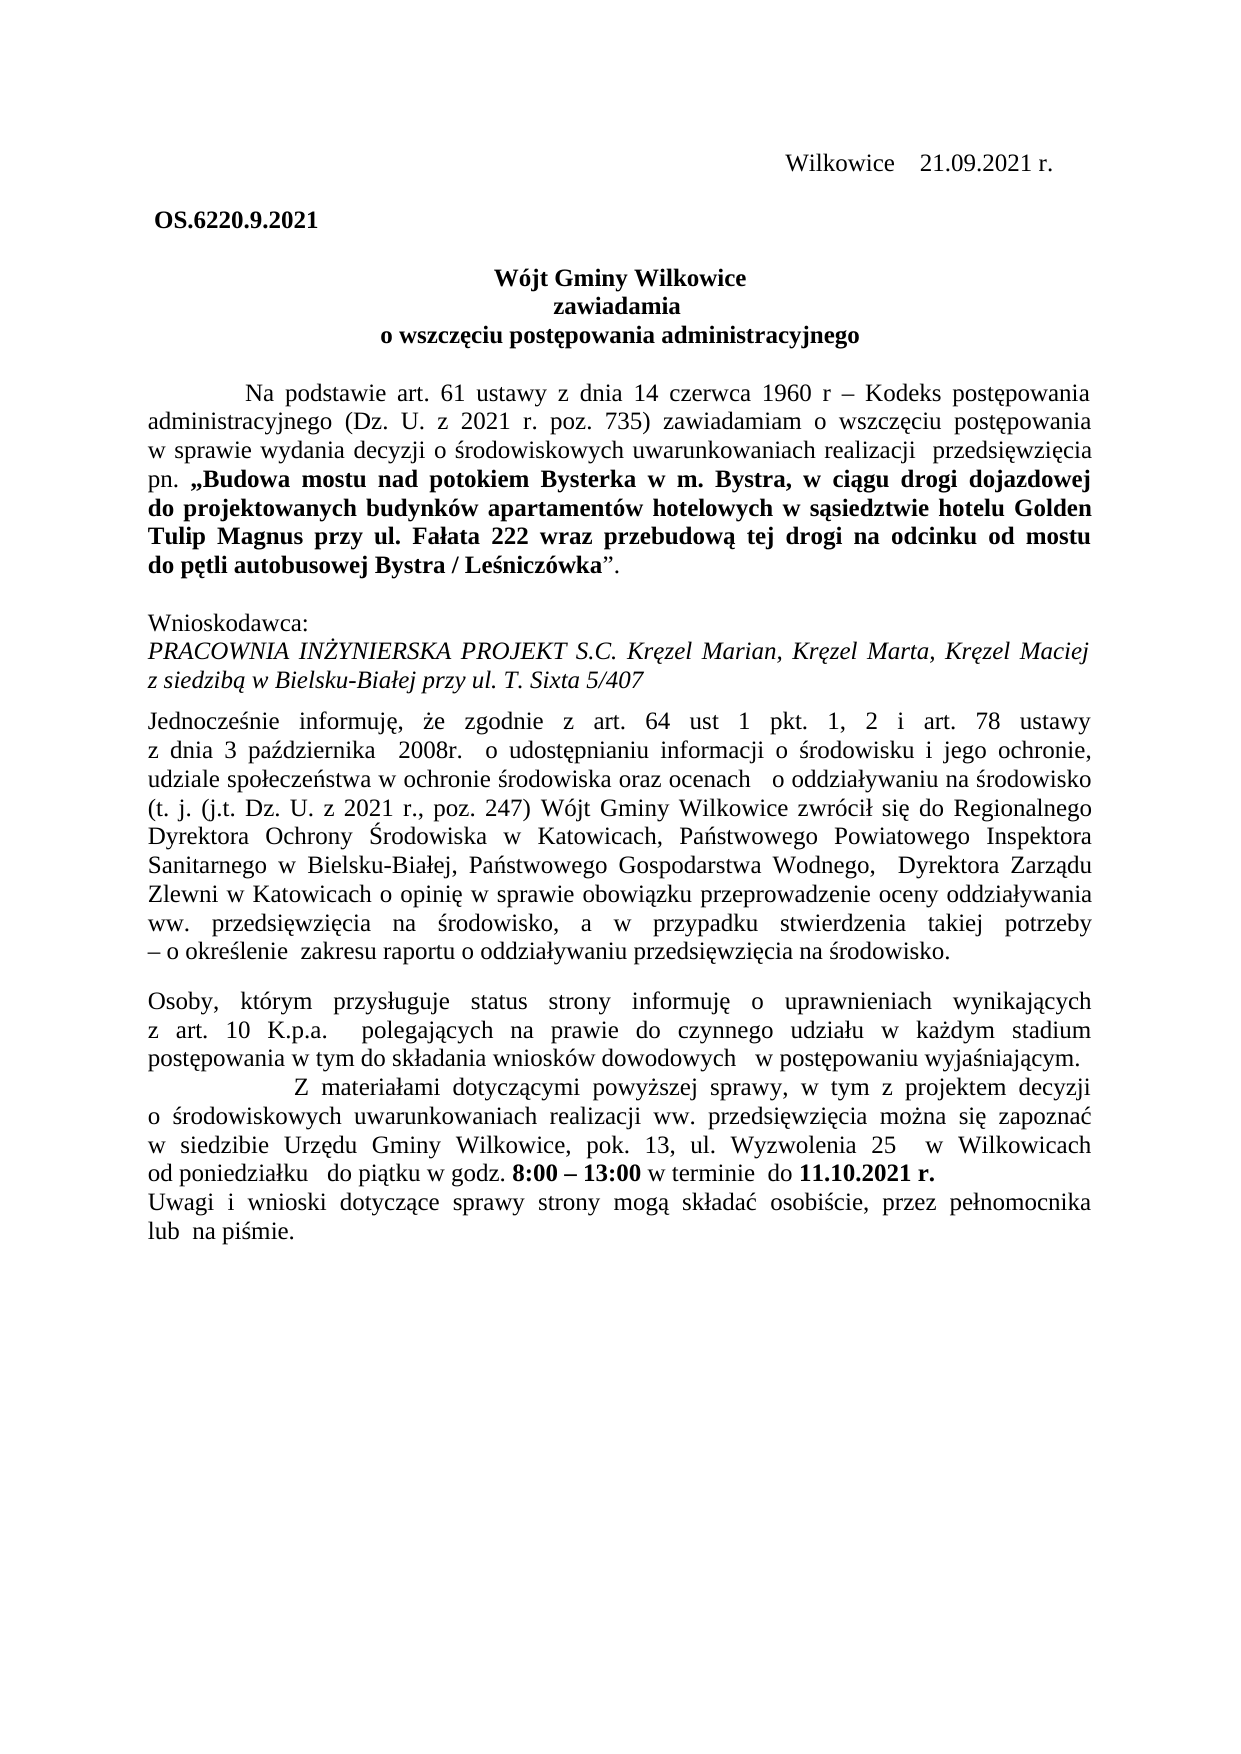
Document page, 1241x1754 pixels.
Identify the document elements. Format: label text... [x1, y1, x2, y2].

text Na podstawie art. 61 ustawy z dnia 14 czerwca 1960 r – Kodeks postępowania administracyjnego (Dz. U. z 2021 r. poz. 735) zawiadamiam o wszczęciu postępowania w sprawie wydania decyzji o środowiskowych uwarunkowaniach realizacji przedsięwzięcia pn. „Budowa mostu nad potokiem Bysterka w m. Bystra, w ciągu drogi dojazdowej do projektowanych budynków apartamentów hotelowych w sąsiedztwie hotelu Golden Tulip Magnus przy ul. Fałata 222 wraz przebudową tej drogi na odcinku od mostu do pętli autobusowej Bystra / Leśniczówka”. [148, 378, 1093, 579]
text Z materiałami dotyczącymi powyższej sprawy, w tym z projektem decyzji o środowiskowych uwarunkowaniach realizacji ww. przedsięwzięcia można się zapoznać w siedzibie Urzędu Gminy Wilkowice, pok. 13, ul. Wyzwolenia 25 w Wilkowicach od poniedziałku do piątku w godz. 8:00 – 13:00 w terminie do 11.10.2021 r. [148, 1072, 1093, 1187]
text Uwagi i wnioski dotyczące sprawy strony mogą składać osobiście, przez pełnomocnika lub na piśmie. [148, 1187, 1093, 1245]
text OS.6220.9.2021 [148, 205, 1093, 234]
text Wójt Gminy Wilkowice [148, 263, 1093, 291]
text PRACOWNIA INŻYNIERSKA PROJEKT S.C. Kręzel Marian, Kręzel Marta, Kręzel Maciej z siedzibą w Bielsku-Białej przy ul. T. Sixta 5/407 [148, 636, 1093, 694]
text zawiadamia [148, 291, 1093, 320]
text Wnioskodawca: [148, 608, 1093, 636]
text Osoby, którym przysługuje status strony informuję o uprawnieniach wynikających z art. 10 K.p.a. polegających na prawie do czynnego udziału w każdym stadium postępowania w tym do składania wniosków dowodowych w postępowaniu wyjaśniającym. [148, 986, 1093, 1072]
text Jednocześnie informuję, że zgodnie z art. 64 ust 1 pkt. 1, 2 i art. 78 ustawy z dnia 3 października 2008r. o udostępnianiu informacji o środowisku i jego ochronie, udziale społeczeństwa w ochronie środowiska oraz ocenach o oddziaływaniu na środowisko (t. j. (j.t. Dz. U. z 2021 r., poz. 247) Wójt Gminy Wilkowice zwrócił się do Regionalnego Dyrektora Ochrony Środowiska w Katowicach, Państwowego Powiatowego Inspektora Sanitarnego w Bielsku-Białej, Państwowego Gospodarstwa Wodnego, Dyrektora Zarządu Zlewni w Katowicach o opinię w sprawie obowiązku przeprowadzenie oceny oddziaływania ww. przedsięwzięcia na środowisko, a w przypadku stwierdzenia takiej potrzeby – o określenie zakresu raportu o oddziaływaniu przedsięwzięcia na środowisko. [148, 706, 1093, 965]
text Wilkowice 21.09.2021 r. [148, 148, 1093, 176]
text o wszczęciu postępowania administracyjnego [148, 320, 1093, 349]
